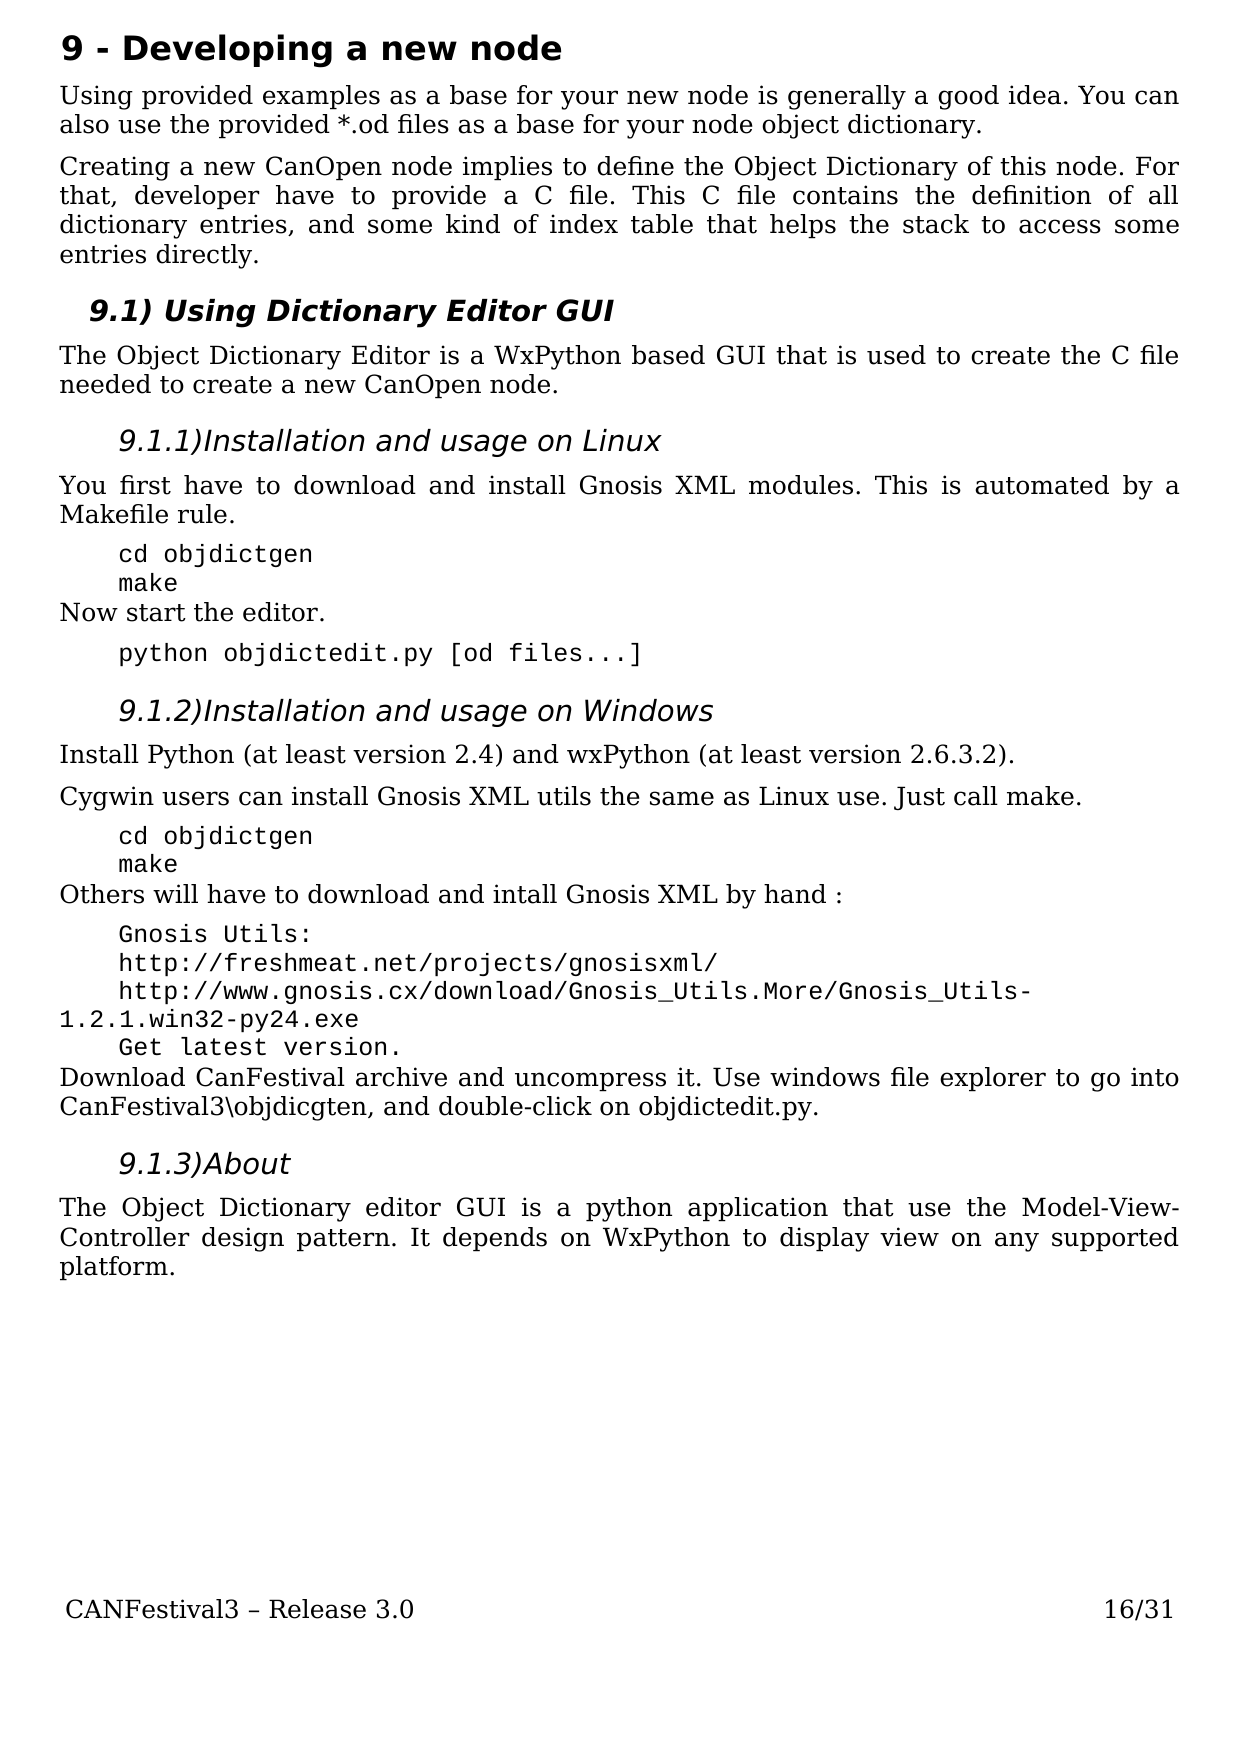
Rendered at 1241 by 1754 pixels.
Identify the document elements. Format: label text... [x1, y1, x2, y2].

subtitle Installation and usage on Linux [59, 424, 1181, 459]
text Others will have to download and intall Gnosis XML by hand : [59, 880, 1181, 910]
text http://www.gnosis.cx/download/Gnosis_Utils.More/Gnosis_Utils-1.2.1.win32-py24.exe [59, 979, 1181, 1035]
text Using provided examples as a base for your new node is generally a good idea. You can also use the provided *.od files as a base for your node object dictionary. [59, 81, 1181, 139]
text cd objdictgen [59, 824, 1181, 852]
text python objdictedit.py [od files...] [59, 640, 1181, 669]
subtitle Developing a new node [59, 29, 1181, 68]
text make [59, 852, 1181, 880]
text The Object Dictionary editor GUI is a python application that use the Model-View-Controller design pattern. It depends on WxPython to display view on any supported platform. [59, 1194, 1181, 1281]
text make [59, 570, 1181, 599]
text Get latest version. [59, 1035, 1181, 1063]
text http://freshmeat.net/projects/gnosisxml/ [59, 950, 1181, 979]
text You first have to download and install Gnosis XML modules. This is automated by a Makefile rule. [59, 471, 1181, 530]
text Cygwin users can install Gnosis XML utils the same as Linux use. Just call make. [59, 782, 1181, 811]
text Now start the editor. [59, 599, 1181, 628]
text Gnosis Utils: [59, 922, 1181, 950]
text Install Python (at least version 2.4) and wxPython (at least version 2.6.3.2). [59, 740, 1181, 770]
text cd objdictgen [59, 542, 1181, 570]
text Creating a new CanOpen node implies to define the Object Dictionary of this node. For that, developer have to provide a C file. This C file contains the definition of all dictionary entries, and some kind of index table that helps the stack to access some entries directly. [59, 152, 1181, 269]
subtitle About [59, 1147, 1181, 1181]
subtitle Using Dictionary Editor GUI [59, 294, 1181, 328]
subtitle Installation and usage on Windows [59, 694, 1181, 728]
text The Object Dictionary Editor is a WxPython based GUI that is used to create the C file needed to create a new CanOpen node. [59, 341, 1181, 399]
text Download CanFestival archive and uncompress it. Use windows file explorer to go into CanFestival3\objdicgten, and double-click on objdictedit.py. [59, 1063, 1181, 1122]
